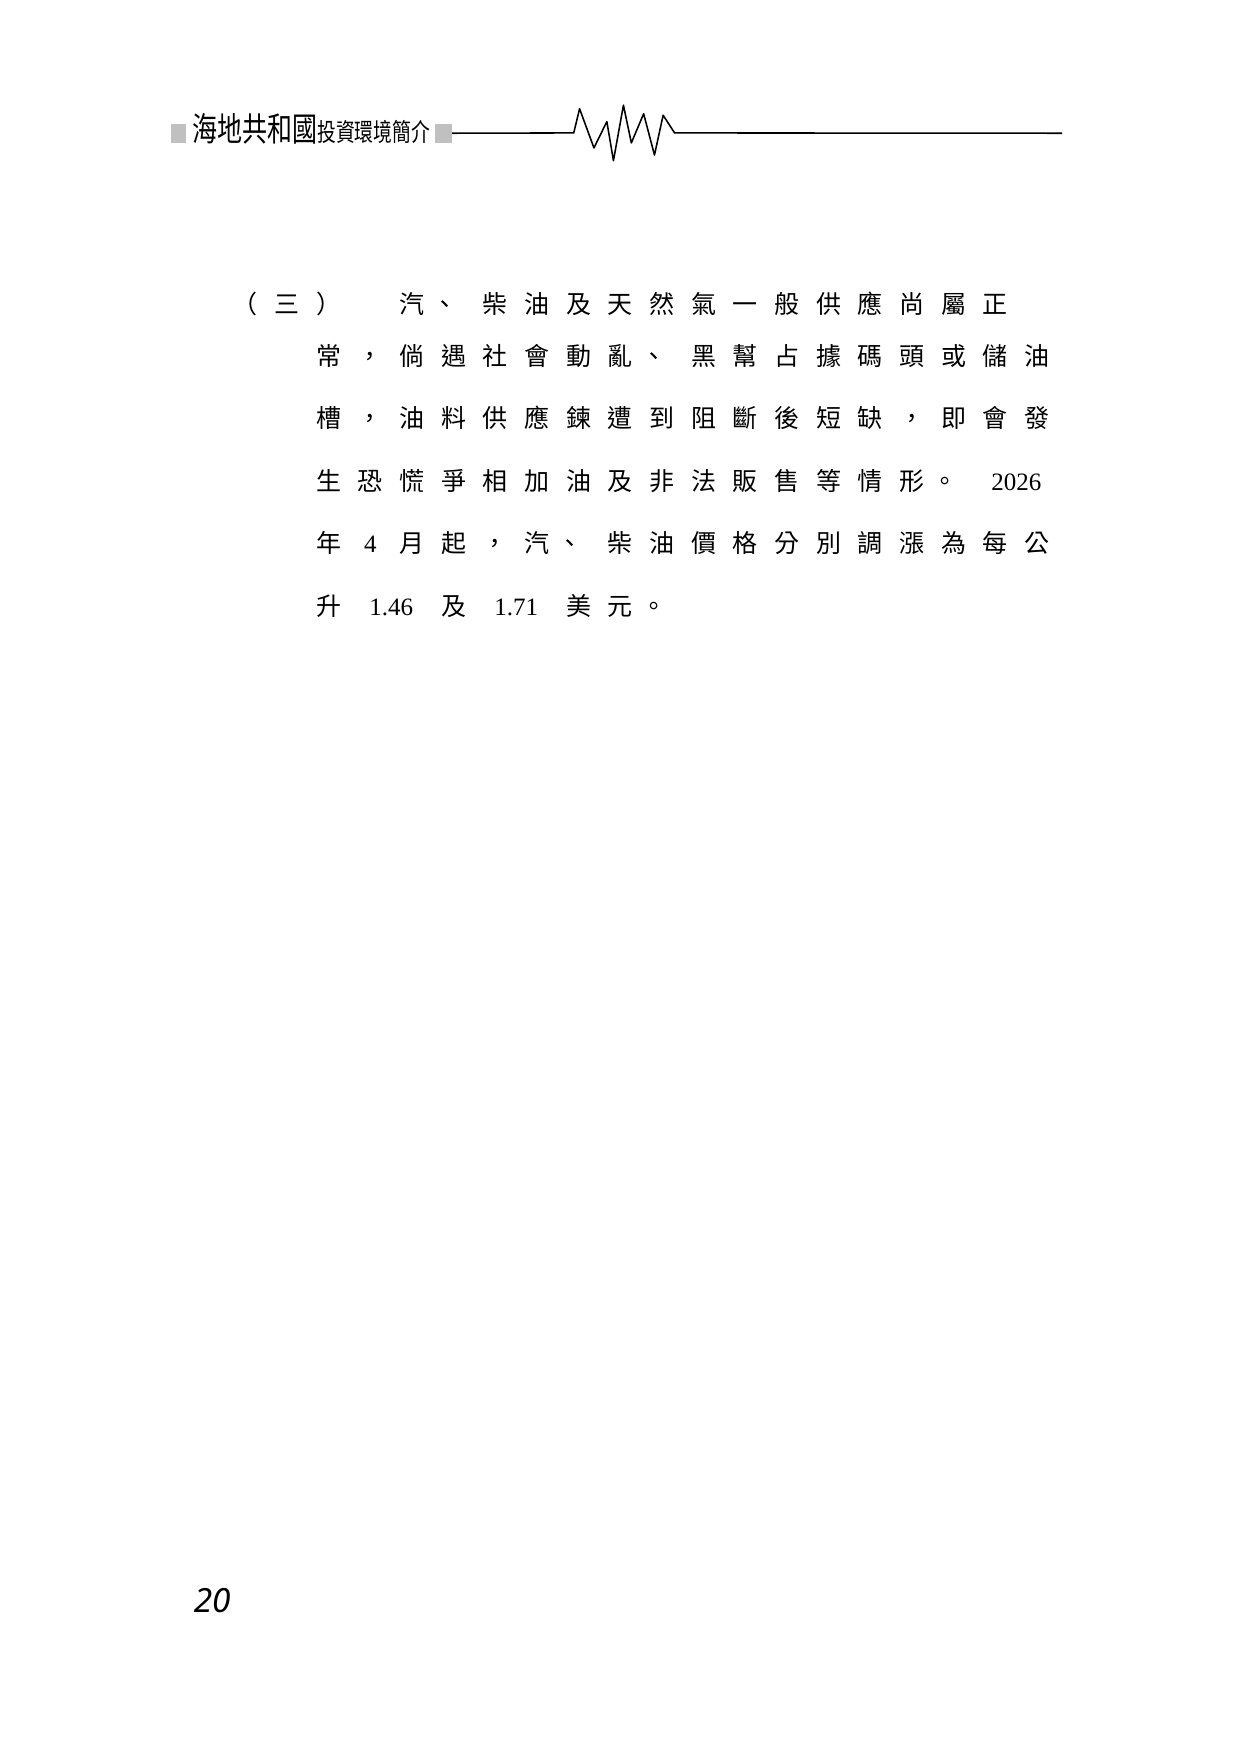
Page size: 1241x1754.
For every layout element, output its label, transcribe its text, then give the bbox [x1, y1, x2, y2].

text （三） 汽、柴油及天然氣一般供應尚屬正常，倘遇社會動亂、黑幫占據碼頭或儲油槽，油料供應鍊遭到阻斷後短缺，即會發生恐慌爭相加油及非法販售等情形。2026年4月起，汽、柴油價格分別調漲為每公升1.46及1.71美元。 [207, 250, 1058, 625]
